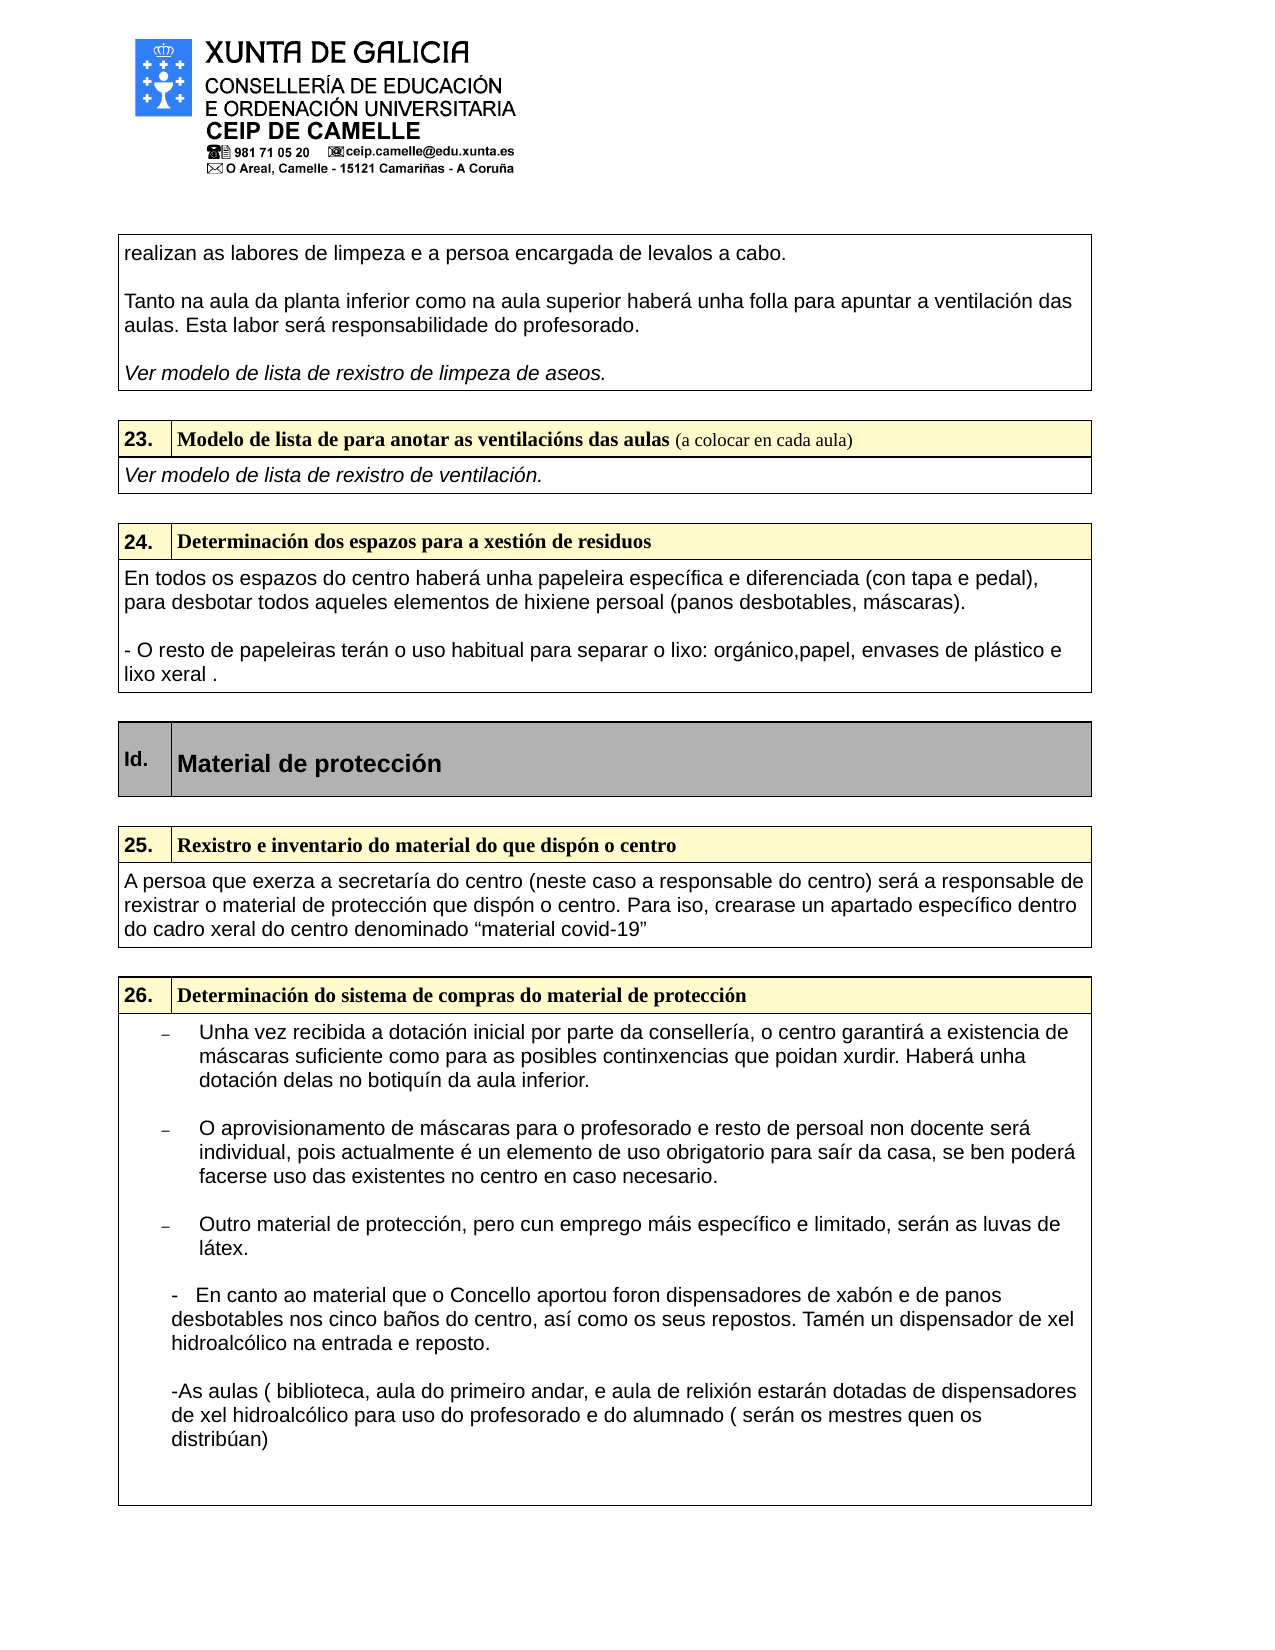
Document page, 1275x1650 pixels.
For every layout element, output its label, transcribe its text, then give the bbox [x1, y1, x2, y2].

table_header Modelo de lista de para anotar as ventilacións das aulas (a colocar en cada aula) [172, 421, 1091, 456]
table_cell Unha vez recibida a dotación inicial por parte da consellería, o centro garantirá a existencia de máscaras suficiente como para as posibles continxencias que poidan xurdir. Haberá unha dotación delas no botiquín da aula inferior. O aprovisionamento de máscaras para o profesorado e resto de persoal non docente será individual, pois actualmente é un elemento de uso obrigatorio para saír da casa, se ben poderá facerse uso das existentes no centro en caso necesario. Outro material de protección, pero cun emprego máis específico e limitado, serán as luvas de látex. - En canto ao material que o Concello aportou foron dispensadores de xabón e de panos desbotables nos cinco baños do centro, así como os seus repostos. Tamén un dispensador de xel hidroalcólico na entrada e reposto. -As aulas ( biblioteca, aula do primeiro andar, e aula de relixión estarán dotadas de dispensadores de xel hidroalcólico para uso do profesorado e do alumnado ( serán os mestres quen os distribúan) [119, 1014, 1091, 1505]
table_header Determinación do sistema de compras do material de protección [172, 978, 1091, 1013]
table_header 24. [119, 524, 171, 559]
picture [131, 30, 522, 198]
table_header Material de protección [172, 723, 1091, 796]
table_header Id. [119, 723, 171, 796]
table_cell Ver modelo de lista de rexistro de ventilación. [119, 458, 1091, 493]
table_cell realizan as labores de limpeza e a persoa encargada de levalos a cabo. Tanto na aula da planta inferior como na aula superior haberá unha folla para apuntar a ventilación das aulas. Esta labor será responsabilidade do profesorado. Ver modelo de lista de rexistro de limpeza de aseos. [119, 235, 1091, 390]
table_cell A persoa que exerza a secretaría do centro (neste caso a responsable do centro) será a responsable de rexistrar o material de protección que dispón o centro. Para iso, crearase un apartado específico dentro do cadro xeral do centro denominado “material covid-19” [119, 863, 1091, 947]
table_cell En todos os espazos do centro haberá unha papeleira específica e diferenciada (con tapa e pedal), para desbotar todos aqueles elementos de hixiene persoal (panos desbotables, máscaras). - O resto de papeleiras terán o uso habitual para separar o lixo: orgánico,papel, envases de plástico e lixo xeral . [119, 560, 1091, 692]
table_header Rexistro e inventario do material do que dispón o centro [172, 827, 1091, 862]
table_header 26. [119, 978, 171, 1013]
table_header Determinación dos espazos para a xestión de residuos [172, 524, 1091, 559]
table_header 23. [119, 421, 171, 456]
table_header 25. [119, 827, 171, 862]
